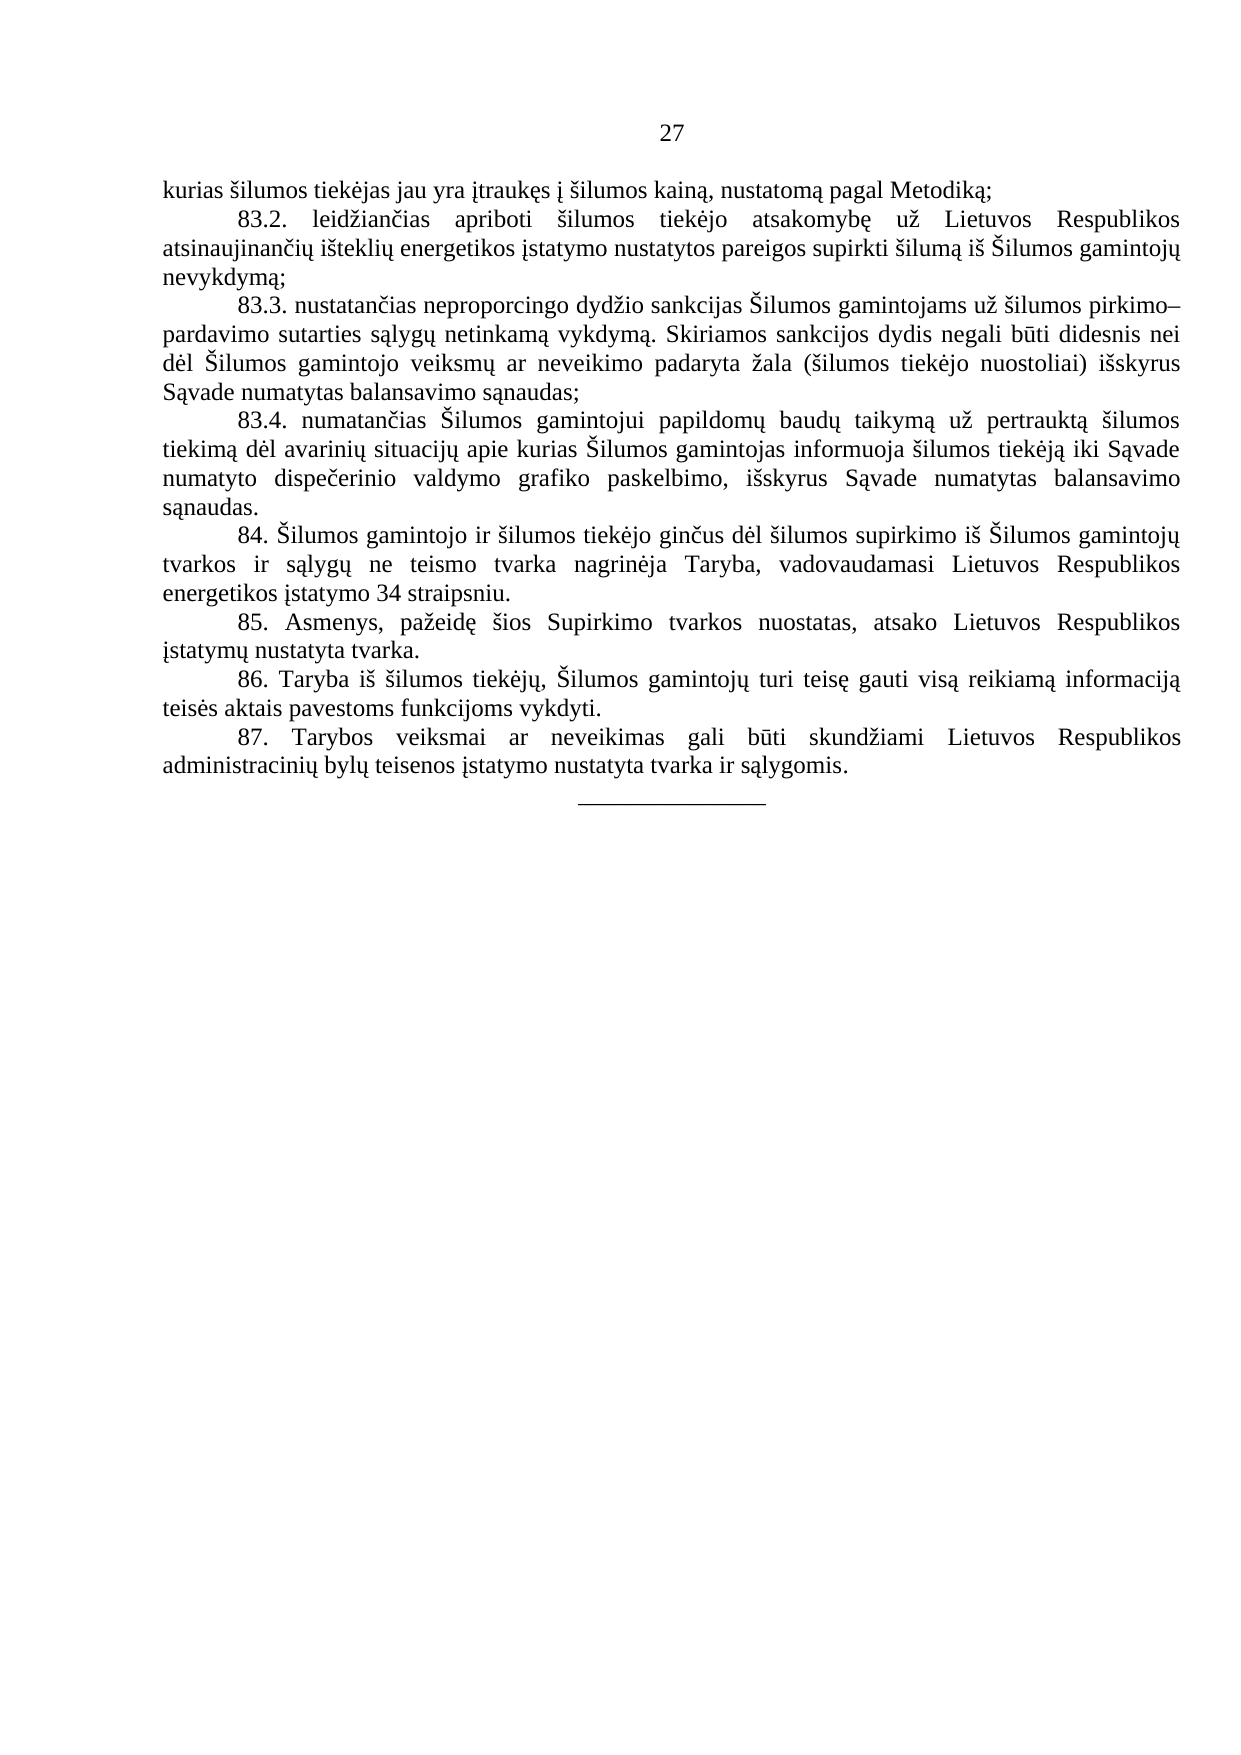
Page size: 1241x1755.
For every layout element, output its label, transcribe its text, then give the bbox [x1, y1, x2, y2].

text _______________ [162, 779, 1181, 808]
text 83.4. numatančias Šilumos gamintojui papildomų baudų taikymą už pertrauktą šilumos tiekimą dėl avarinių situacijų apie kurias Šilumos gamintojas informuoja šilumos tiekėją iki Sąvade numatyto dispečerinio valdymo grafiko paskelbimo, išskyrus Sąvade numatytas balansavimo sąnaudas. [162, 406, 1181, 521]
text 87. Tarybos veiksmai ar neveikimas gali būti skundžiami Lietuvos Respublikos administracinių bylų teisenos įstatymo nustatyta tvarka ir sąlygomis. [162, 722, 1181, 779]
text 85. Asmenys, pažeidę šios Supirkimo tvarkos nuostatas, atsako Lietuvos Respublikos įstatymų nustatyta tvarka. [162, 607, 1181, 664]
text 83.2. leidžiančias apriboti šilumos tiekėjo atsakomybę už Lietuvos Respublikos atsinaujinančių išteklių energetikos įstatymo nustatytos pareigos supirkti šilumą iš Šilumos gamintojų nevykdymą; [162, 204, 1181, 291]
text 84. Šilumos gamintojo ir šilumos tiekėjo ginčus dėl šilumos supirkimo iš Šilumos gamintojų tvarkos ir sąlygų ne teismo tvarka nagrinėja Taryba, vadovaudamasi Lietuvos Respublikos energetikos įstatymo 34 straipsniu. [162, 521, 1181, 607]
text 86. Taryba iš šilumos tiekėjų, Šilumos gamintojų turi teisę gauti visą reikiamą informaciją teisės aktais pavestoms funkcijoms vykdyti. [162, 664, 1181, 722]
text 83.3. nustatančias neproporcingo dydžio sankcijas Šilumos gamintojams už šilumos pirkimo–pardavimo sutarties sąlygų netinkamą vykdymą. Skiriamos sankcijos dydis negali būti didesnis nei dėl Šilumos gamintojo veiksmų ar neveikimo padaryta žala (šilumos tiekėjo nuostoliai) išskyrus Sąvade numatytas balansavimo sąnaudas; [162, 291, 1181, 406]
text kurias šilumos tiekėjas jau yra įtraukęs į šilumos kainą, nustatomą pagal Metodiką; [162, 176, 1181, 204]
